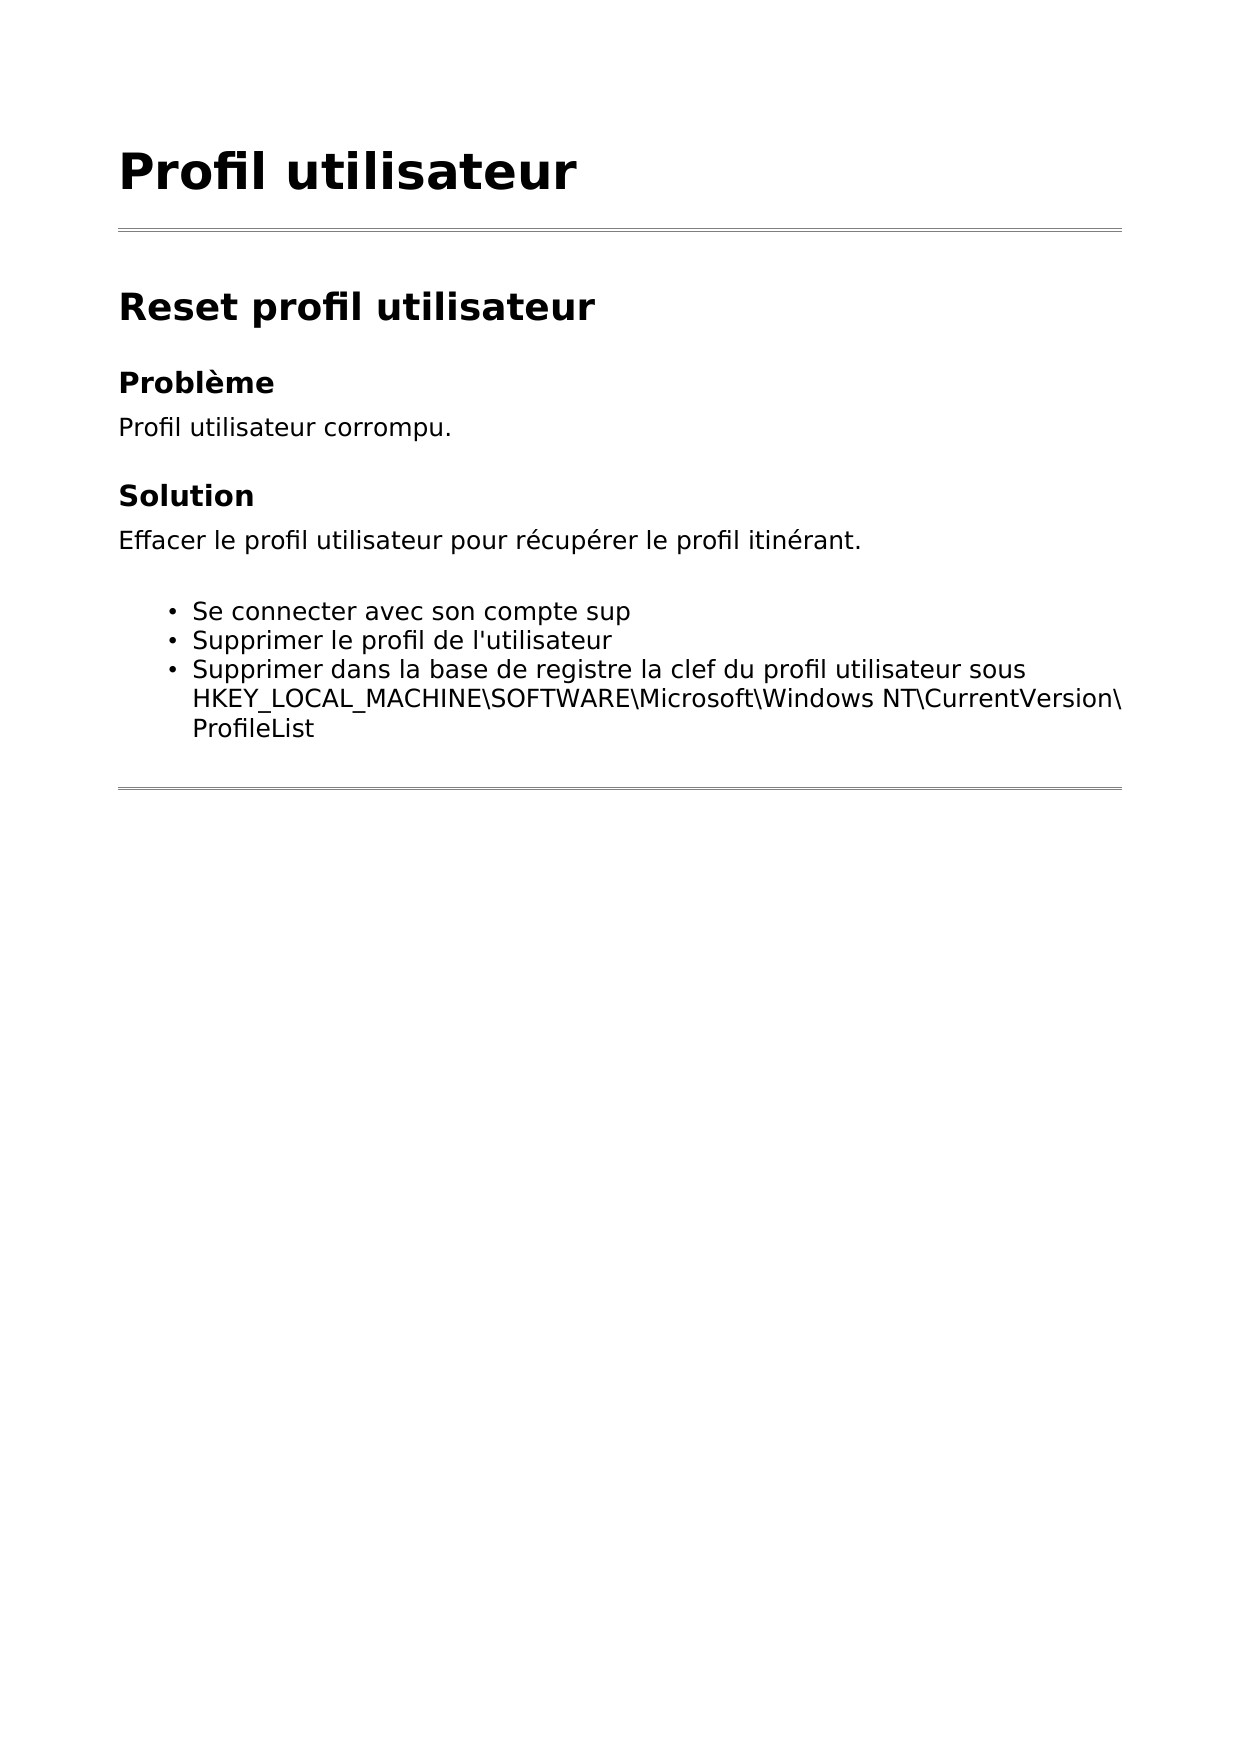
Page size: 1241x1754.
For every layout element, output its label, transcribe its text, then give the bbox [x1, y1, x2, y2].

subtitle Solution [118, 479, 1122, 513]
subtitle Reset profil utilisateur [118, 285, 1122, 329]
list Supprimer le profil de l'utilisateur [177, 626, 1122, 655]
list Se connecter avec son compte sup [177, 597, 1122, 626]
subtitle Profil utilisateur [118, 143, 1122, 201]
list Supprimer dans la base de registre la clef du profil utilisateur sous HKEY_LOCAL_MACHINE\SOFTWARE\Microsoft\Windows NT\CurrentVersion\ProfileList [177, 655, 1122, 743]
text Effacer le profil utilisateur pour récupérer le profil itinérant. [118, 526, 1122, 555]
text Profil utilisateur corrompu. [118, 413, 1122, 442]
subtitle Problème [118, 366, 1122, 400]
